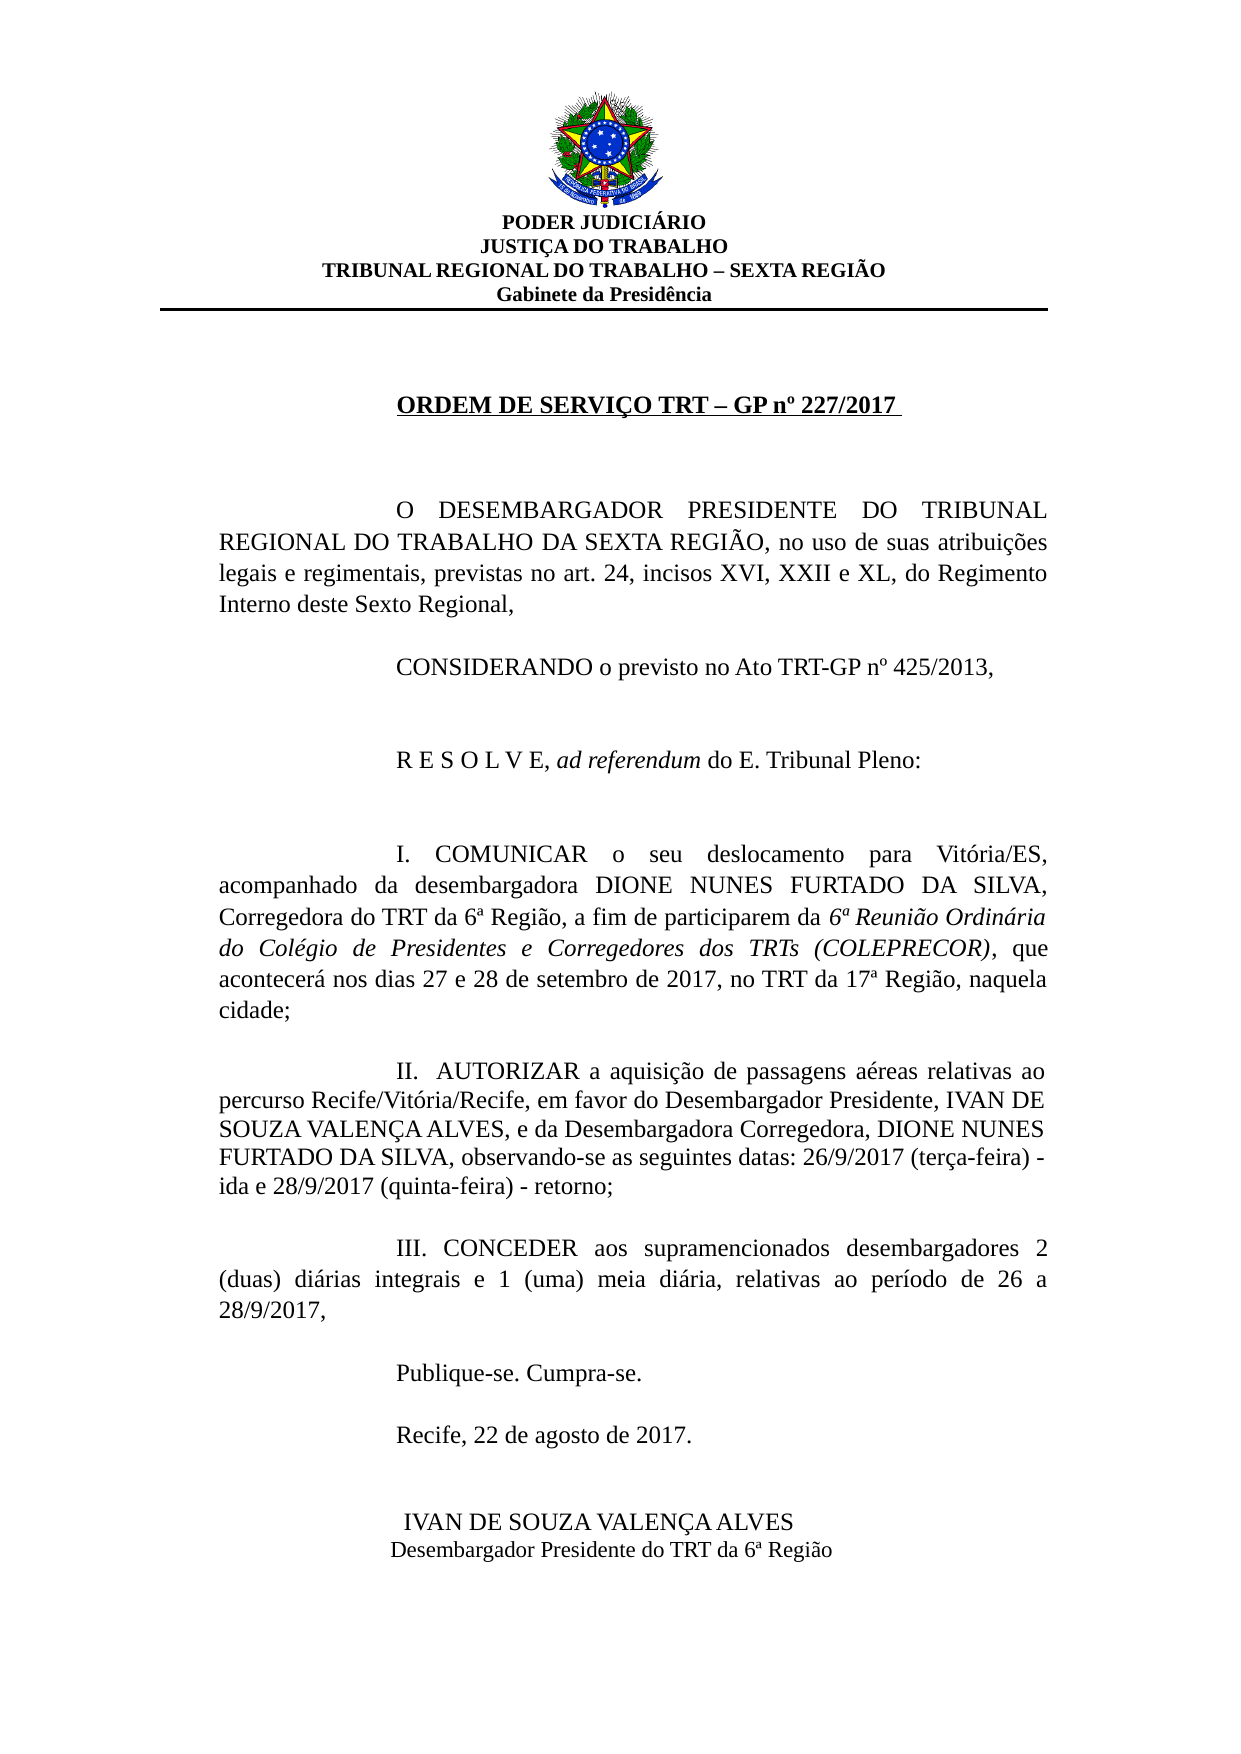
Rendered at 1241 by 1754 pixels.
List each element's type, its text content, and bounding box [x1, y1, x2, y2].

text I. COMUNICAR o seu deslocamento para Vitória/ES, acompanhado da desembargadora DIONE NUNES FURTADO DA SILVA, Corregedora do TRT da 6ª Região, a fim de participarem da 6ª Reunião Ordinária do Colégio de Presidentes e Corregedores dos TRTs (COLEPRECOR), que acontecerá nos dias 27 e 28 de setembro de 2017, no TRT da 17ª Região, naquela cidade; [218, 837, 1048, 1025]
text Publique-se. Cumpra-se. [218, 1356, 1048, 1387]
text Recife, 22 de agosto de 2017. [218, 1419, 1048, 1450]
text R E S O L V E, ad referendum do E. Tribunal Pleno: [218, 744, 1048, 775]
text II. AUTORIZAR a aquisição de passagens aéreas relativas ao percurso Recife/Vitória/Recife, em favor do Desembargador Presidente, IVAN DE SOUZA VALENÇA ALVES, e da Desembargadora Corregedora, DIONE NUNES FURTADO DA SILVA, observando-se as seguintes datas: 26/9/2017 (terça-feira) - ida e 28/9/2017 (quinta-feira) - retorno; [218, 1056, 1045, 1200]
text Desembargador Presidente do TRT da 6ª Região [218, 1536, 1048, 1563]
text III. CONCEDER aos supramencionados desembargadores 2 (duas) diárias integrais e 1 (uma) meia diária, relativas ao período de 26 a 28/9/2017, [218, 1231, 1048, 1325]
picture [542, 88, 666, 210]
text CONSIDERANDO o previsto no Ato TRT-GP nº 425/2013, [218, 650, 1048, 681]
subtitle ORDEM DE SERVIÇO TRT – GP nº 227/2017 [218, 390, 1048, 419]
text IVAN DE SOUZA VALENÇA ALVES [159, 1507, 1048, 1536]
text O DESEMBARGADOR PRESIDENTE DO TRIBUNAL REGIONAL DO TRABALHO DA SEXTA REGIÃO, no uso de suas atribuições legais e regimentais, previstas no art. 24, incisos XVI, XXII e XL, do Regimento Interno deste Sexto Regional, [218, 494, 1048, 619]
